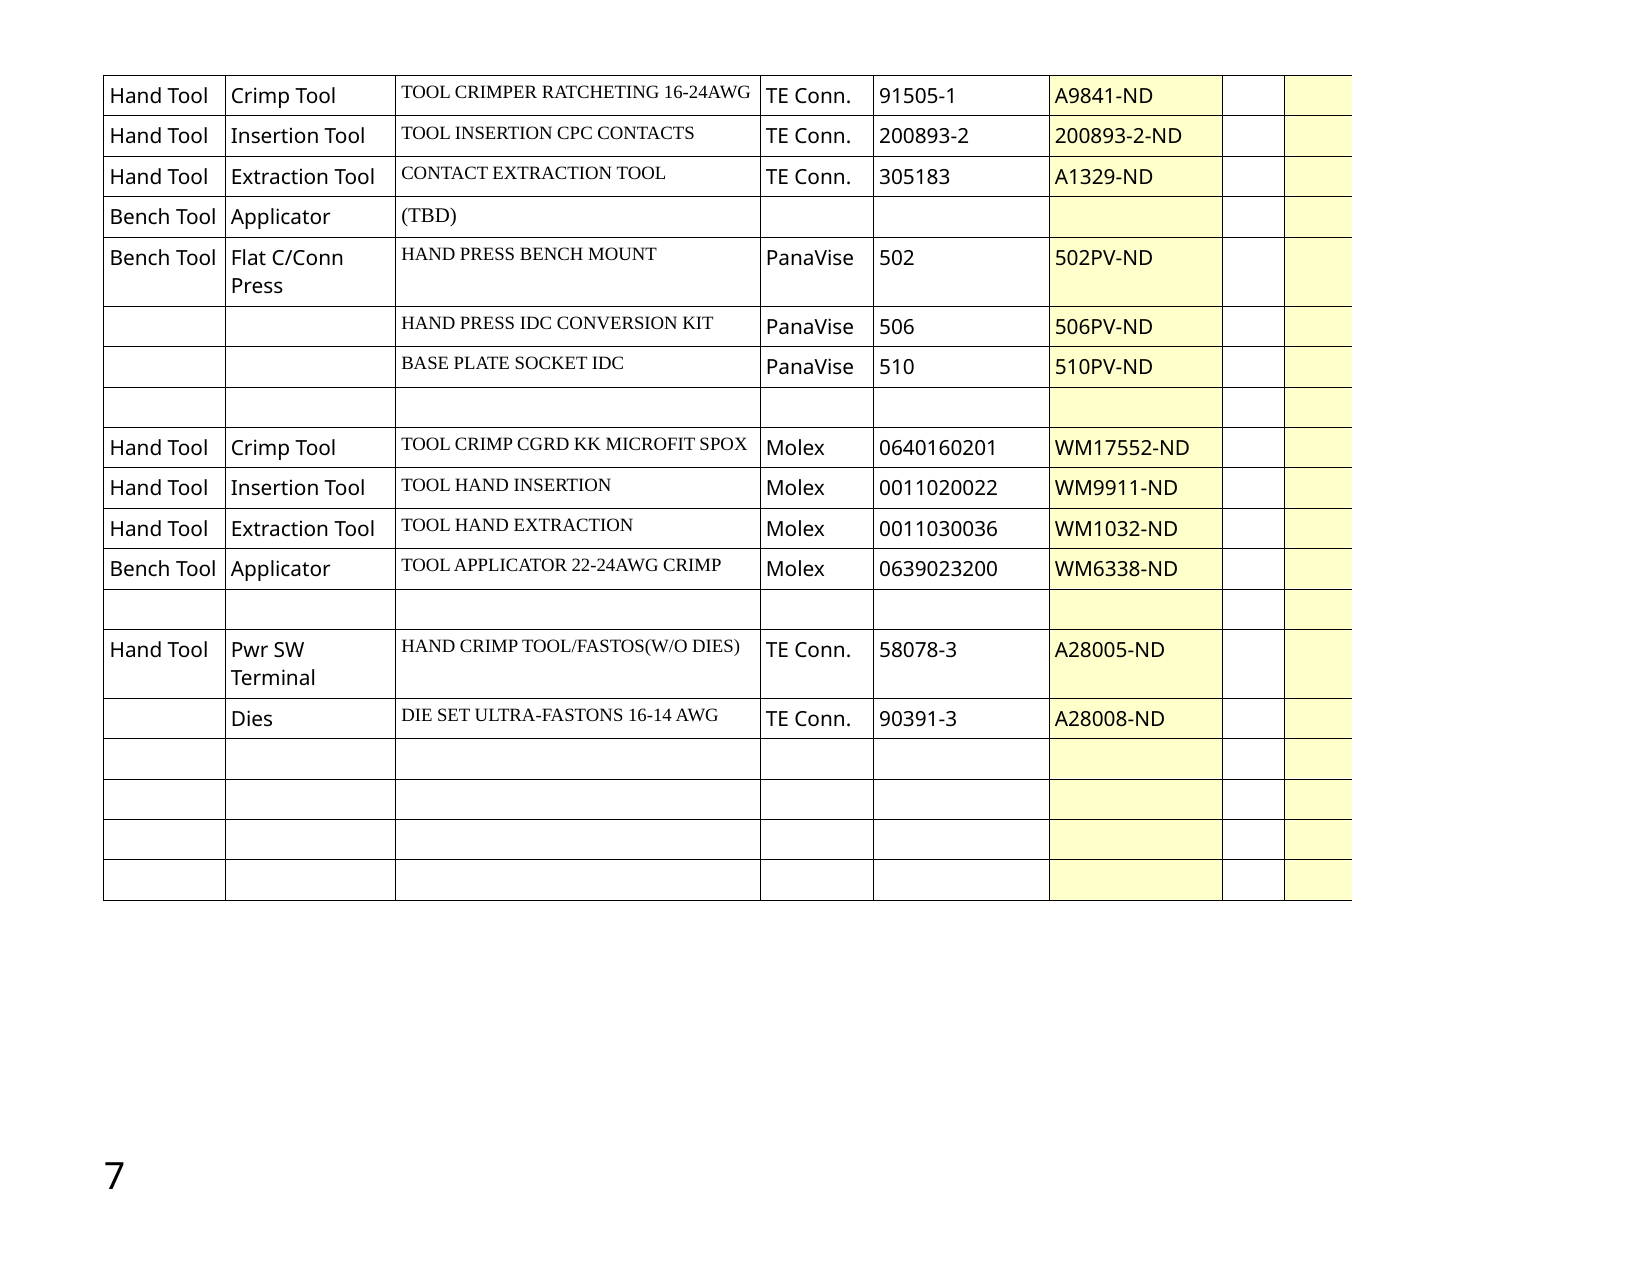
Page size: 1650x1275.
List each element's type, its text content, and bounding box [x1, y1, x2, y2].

table_cell [1285, 197, 1352, 237]
table_cell A28005-ND [1050, 630, 1222, 698]
table_cell HAND PRESS BENCH MOUNT [396, 238, 760, 306]
table_cell [1285, 307, 1352, 346]
table_cell [874, 860, 1049, 900]
table_cell [1050, 739, 1222, 778]
table_cell Molex [761, 428, 873, 467]
table_cell [226, 388, 395, 427]
table_cell A1329-ND [1050, 157, 1222, 196]
table_cell [396, 820, 760, 859]
table_cell [1223, 699, 1284, 738]
table_cell [1285, 76, 1352, 115]
table_cell TE Conn. [761, 76, 873, 115]
table_cell [1223, 157, 1284, 196]
table_cell PanaVise [761, 307, 873, 346]
table_cell [104, 307, 225, 346]
table_cell [1285, 549, 1352, 588]
table_cell [1285, 468, 1352, 508]
table_cell 305183 [874, 157, 1049, 196]
table_cell 0011020022 [874, 468, 1049, 508]
table_cell [1223, 860, 1284, 900]
table_cell 0011030036 [874, 509, 1049, 548]
table_cell [226, 860, 395, 900]
table_cell TOOL APPLICATOR 22-24AWG CRIMP [396, 549, 760, 588]
table_cell [1223, 630, 1284, 698]
table_cell WM6338-ND [1050, 549, 1222, 588]
table_cell [226, 307, 395, 346]
table_cell (TBD) [396, 197, 760, 237]
table_cell [761, 860, 873, 900]
table_cell [1050, 780, 1222, 819]
table_cell 91505-1 [874, 76, 1049, 115]
table_cell Hand Tool [104, 509, 225, 548]
table_cell [1285, 428, 1352, 467]
table_cell [1223, 780, 1284, 819]
table_cell Hand Tool [104, 116, 225, 156]
table_cell 0639023200 [874, 549, 1049, 588]
table_cell [226, 780, 395, 819]
table_cell [104, 739, 225, 778]
table_cell Dies [226, 699, 395, 738]
table_cell [226, 820, 395, 859]
table_cell [1223, 428, 1284, 467]
table_cell [1223, 76, 1284, 115]
table_cell [226, 739, 395, 778]
table_cell TE Conn. [761, 630, 873, 698]
table_cell [761, 820, 873, 859]
table_cell Crimp Tool [226, 76, 395, 115]
table_cell [1285, 347, 1352, 386]
table_cell [396, 739, 760, 778]
table_cell WM9911-ND [1050, 468, 1222, 508]
table_cell [1223, 509, 1284, 548]
table_cell 502PV-ND [1050, 238, 1222, 306]
table_cell [396, 590, 760, 629]
table_cell [874, 820, 1049, 859]
table_cell [1223, 468, 1284, 508]
table_cell [226, 590, 395, 629]
table_cell [104, 699, 225, 738]
table_cell [1223, 347, 1284, 386]
table_cell 0640160201 [874, 428, 1049, 467]
table_cell 200893-2-ND [1050, 116, 1222, 156]
table_cell PanaVise [761, 238, 873, 306]
table_cell [1050, 590, 1222, 629]
table_cell [1223, 197, 1284, 237]
table_cell [1285, 780, 1352, 819]
table_cell [1285, 630, 1352, 698]
table_cell [1223, 307, 1284, 346]
table_cell Hand Tool [104, 428, 225, 467]
table_cell A9841-ND [1050, 76, 1222, 115]
table_cell Bench Tool [104, 549, 225, 588]
table_cell TE Conn. [761, 116, 873, 156]
table_cell [1285, 509, 1352, 548]
table_cell [104, 820, 225, 859]
table_cell Hand Tool [104, 76, 225, 115]
table_cell Applicator [226, 549, 395, 588]
table_cell Molex [761, 509, 873, 548]
table_cell Hand Tool [104, 630, 225, 698]
table_cell [874, 197, 1049, 237]
table_cell Extraction Tool [226, 157, 395, 196]
table_cell Hand Tool [104, 468, 225, 508]
table_cell TE Conn. [761, 699, 873, 738]
table_cell Extraction Tool [226, 509, 395, 548]
table_cell [1285, 820, 1352, 859]
table_cell [1285, 699, 1352, 738]
table_cell [1050, 820, 1222, 859]
table_cell [1285, 590, 1352, 629]
table_cell [396, 780, 760, 819]
table_cell [1223, 739, 1284, 778]
table_cell [396, 860, 760, 900]
table_cell TE Conn. [761, 157, 873, 196]
table_cell Insertion Tool [226, 116, 395, 156]
table_cell 502 [874, 238, 1049, 306]
table_cell [874, 739, 1049, 778]
table_cell [1050, 388, 1222, 427]
table_cell [1223, 549, 1284, 588]
table_cell Molex [761, 549, 873, 588]
table_cell 510 [874, 347, 1049, 386]
table_cell [104, 860, 225, 900]
table_cell [761, 780, 873, 819]
table_cell [1285, 238, 1352, 306]
table_cell 58078-3 [874, 630, 1049, 698]
table_cell Crimp Tool [226, 428, 395, 467]
table_cell Applicator [226, 197, 395, 237]
table_cell 200893-2 [874, 116, 1049, 156]
table_cell [1050, 197, 1222, 237]
table_cell PanaVise [761, 347, 873, 386]
table_cell WM1032-ND [1050, 509, 1222, 548]
table_cell Bench Tool [104, 238, 225, 306]
table_cell [874, 780, 1049, 819]
table_cell [761, 739, 873, 778]
table_cell TOOL INSERTION CPC CONTACTS [396, 116, 760, 156]
table_cell [396, 388, 760, 427]
table_cell A28008-ND [1050, 699, 1222, 738]
table_cell [226, 347, 395, 386]
table_cell [104, 388, 225, 427]
table_cell Flat C/Conn Press [226, 238, 395, 306]
table_cell [1223, 590, 1284, 629]
table_cell 506PV-ND [1050, 307, 1222, 346]
table_cell WM17552-ND [1050, 428, 1222, 467]
table_cell [1050, 860, 1222, 900]
table_cell [1223, 238, 1284, 306]
table_cell 90391-3 [874, 699, 1049, 738]
table_cell TOOL HAND INSERTION [396, 468, 760, 508]
table_cell [874, 388, 1049, 427]
table_cell [1285, 388, 1352, 427]
table_cell HAND PRESS IDC CONVERSION KIT [396, 307, 760, 346]
table_cell [104, 590, 225, 629]
table_cell 506 [874, 307, 1049, 346]
table_cell Hand Tool [104, 157, 225, 196]
table_cell TOOL HAND EXTRACTION [396, 509, 760, 548]
table_cell [761, 388, 873, 427]
table_cell Insertion Tool [226, 468, 395, 508]
table_cell TOOL CRIMPER RATCHETING 16-24AWG [396, 76, 760, 115]
table_cell BASE PLATE SOCKET IDC [396, 347, 760, 386]
table_cell [761, 590, 873, 629]
table_cell Bench Tool [104, 197, 225, 237]
table_cell [1285, 860, 1352, 900]
table_cell HAND CRIMP TOOL/FASTOS(W/O DIES) [396, 630, 760, 698]
table_cell [1285, 157, 1352, 196]
table_cell [1223, 820, 1284, 859]
table_cell Pwr SW Terminal [226, 630, 395, 698]
table_cell 510PV-ND [1050, 347, 1222, 386]
table_cell [104, 780, 225, 819]
table_cell [874, 590, 1049, 629]
table_cell [104, 347, 225, 386]
table_cell TOOL CRIMP CGRD KK MICROFIT SPOX [396, 428, 760, 467]
table_cell [1223, 116, 1284, 156]
table_cell Molex [761, 468, 873, 508]
table_cell [761, 197, 873, 237]
table_cell [1223, 388, 1284, 427]
table_cell CONTACT EXTRACTION TOOL [396, 157, 760, 196]
table_cell [1285, 116, 1352, 156]
table_cell [1285, 739, 1352, 778]
table_cell DIE SET ULTRA-FASTONS 16-14 AWG [396, 699, 760, 738]
